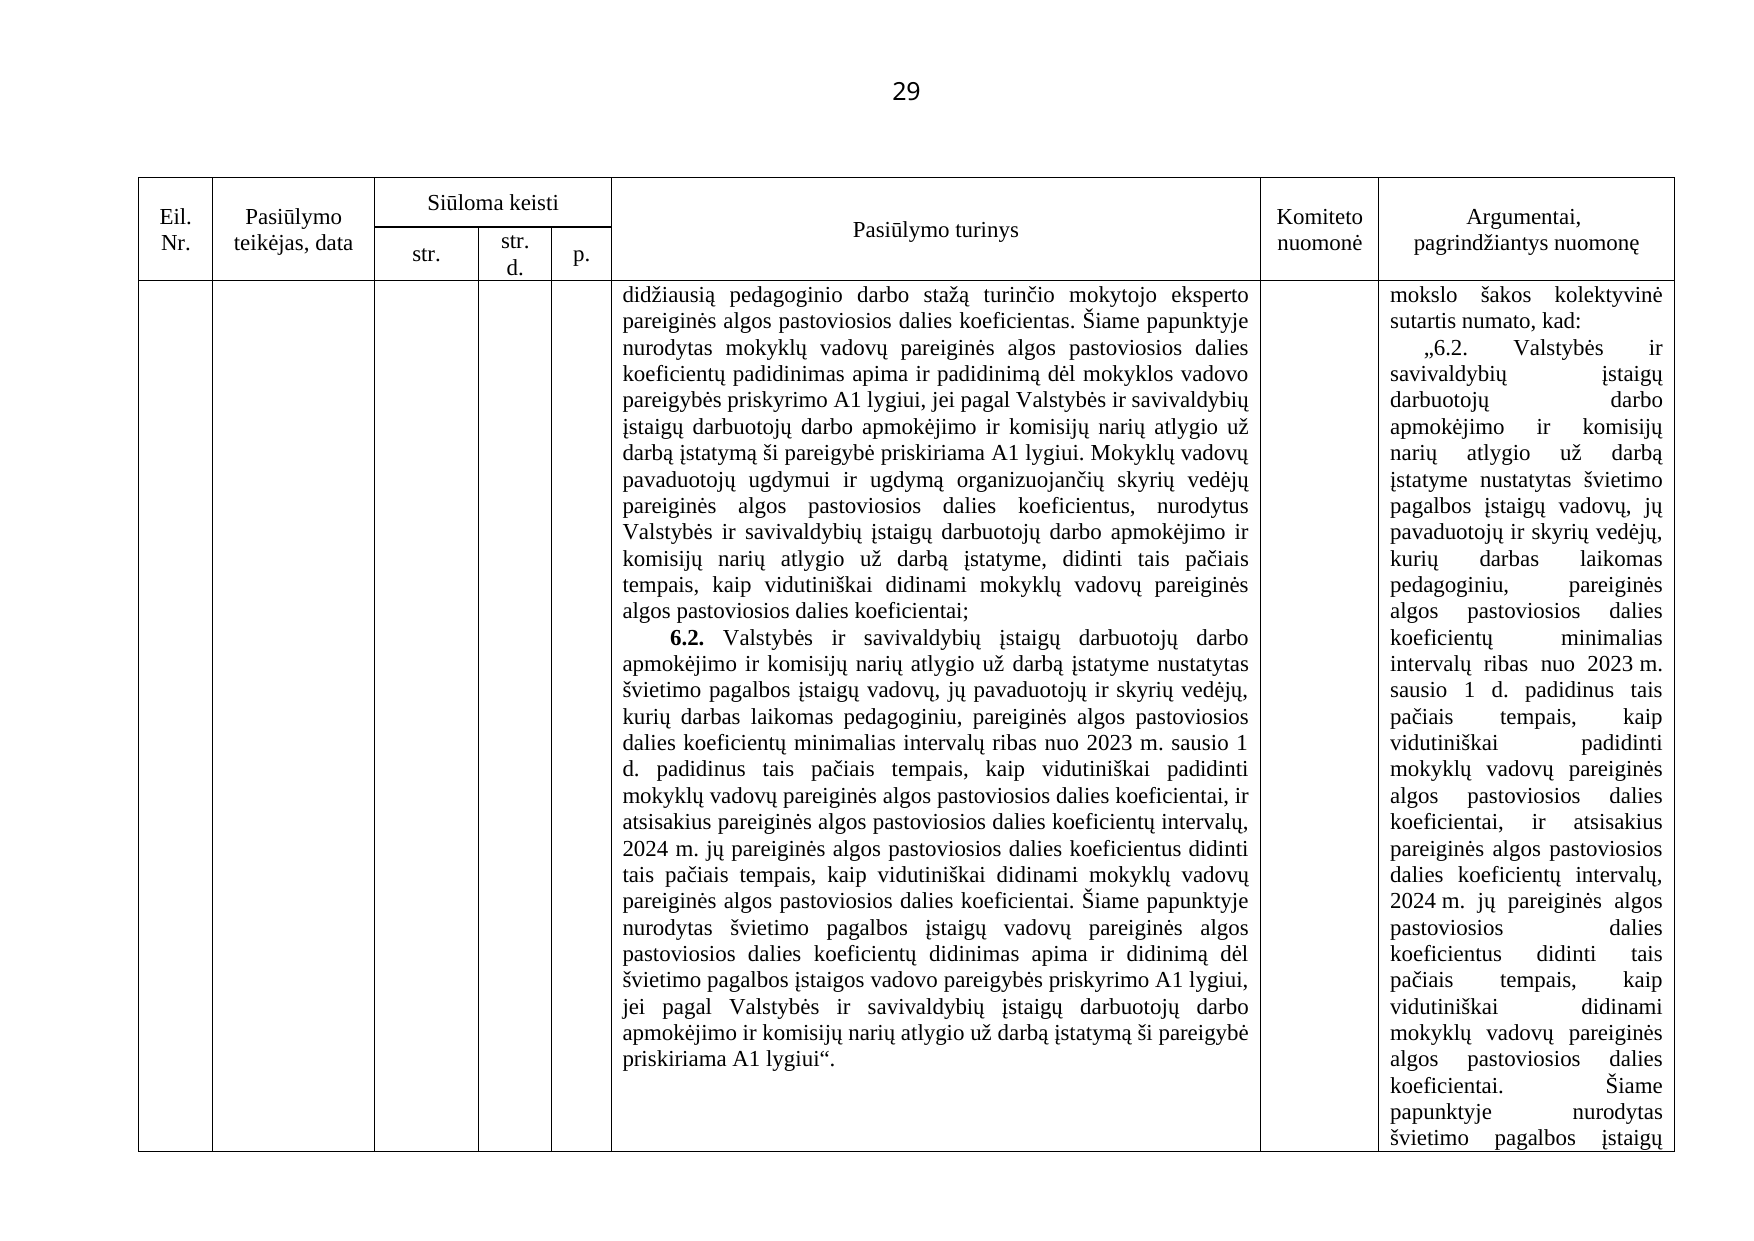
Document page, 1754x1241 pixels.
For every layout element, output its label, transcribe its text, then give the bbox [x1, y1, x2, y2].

table_header Pasiūlymo turinys [612, 178, 1260, 280]
table_header Eil. Nr. [139, 178, 212, 280]
table_cell [479, 281, 551, 1151]
table_cell [1261, 281, 1378, 1151]
table_cell [552, 281, 611, 1151]
table_cell mokslo šakos kolektyvinė sutartis numato, kad: „6.2. Valstybės ir savivaldybių įstaigų darbuotojų darbo apmokėjimo ir komisijų narių atlygio už darbą įstatyme nustatytas švietimo pagalbos įstaigų vadovų, jų pavaduotojų ir skyrių vedėjų, kurių darbas laikomas pedagoginiu, pareiginės algos pastoviosios dalies koeficientų minimalias intervalų ribas nuo 2023 m. sausio 1 d. padidinus tais pačiais tempais, kaip vidutiniškai padidinti mokyklų vadovų pareiginės algos pastoviosios dalies koeficientai, ir atsisakius pareiginės algos pastoviosios dalies koeficientų intervalų, 2024 m. jų pareiginės algos pastoviosios dalies koeficientus didinti tais pačiais tempais, kaip vidutiniškai didinami mokyklų vadovų pareiginės algos pastoviosios dalies koeficientai. Šiame papunktyje nurodytas švietimo pagalbos įstaigų [1379, 281, 1674, 1151]
table_cell p. [552, 228, 611, 280]
table_cell str. d. [479, 228, 551, 280]
table_header Argumentai, pagrindžiantys nuomonę [1379, 178, 1674, 280]
table_header Pasiūlymo teikėjas, data [213, 178, 374, 280]
table_cell [375, 281, 478, 1151]
table_header Siūloma keisti [375, 178, 611, 226]
table_cell str. [375, 228, 478, 280]
table_cell didžiausią pedagoginio darbo stažą turinčio mokytojo eksperto pareiginės algos pastoviosios dalies koeficientas. Šiame papunktyje nurodytas mokyklų vadovų pareiginės algos pastoviosios dalies koeficientų padidinimas apima ir padidinimą dėl mokyklos vadovo pareigybės priskyrimo A1 lygiui, jei pagal Valstybės ir savivaldybių įstaigų darbuotojų darbo apmokėjimo ir komisijų narių atlygio už darbą įstatymą ši pareigybė priskiriama A1 lygiui. Mokyklų vadovų pavaduotojų ugdymui ir ugdymą organizuojančių skyrių vedėjų pareiginės algos pastoviosios dalies koeficientus, nurodytus Valstybės ir savivaldybių įstaigų darbuotojų darbo apmokėjimo ir komisijų narių atlygio už darbą įstatyme, didinti tais pačiais tempais, kaip vidutiniškai didinami mokyklų vadovų pareiginės algos pastoviosios dalies koeficientai; 6.2. Valstybės ir savivaldybių įstaigų darbuotojų darbo apmokėjimo ir komisijų narių atlygio už darbą įstatyme nustatytas švietimo pagalbos įstaigų vadovų, jų pavaduotojų ir skyrių vedėjų, kurių darbas laikomas pedagoginiu, pareiginės algos pastoviosios dalies koeficientų minimalias intervalų ribas nuo 2023 m. sausio 1 d. padidinus tais pačiais tempais, kaip vidutiniškai padidinti mokyklų vadovų pareiginės algos pastoviosios dalies koeficientai, ir atsisakius pareiginės algos pastoviosios dalies koeficientų intervalų, 2024 m. jų pareiginės algos pastoviosios dalies koeficientus didinti tais pačiais tempais, kaip vidutiniškai didinami mokyklų vadovų pareiginės algos pastoviosios dalies koeficientai. Šiame papunktyje nurodytas švietimo pagalbos įstaigų vadovų pareiginės algos pastoviosios dalies koeficientų didinimas apima ir didinimą dėl švietimo pagalbos įstaigos vadovo pareigybės priskyrimo A1 lygiui, jei pagal Valstybės ir savivaldybių įstaigų darbuotojų darbo apmokėjimo ir komisijų narių atlygio už darbą įstatymą ši pareigybė priskiriama A1 lygiui“. [612, 281, 1260, 1151]
table_cell [213, 281, 374, 1151]
table_cell [139, 281, 212, 1151]
table_header Komiteto nuomonė [1261, 178, 1378, 280]
